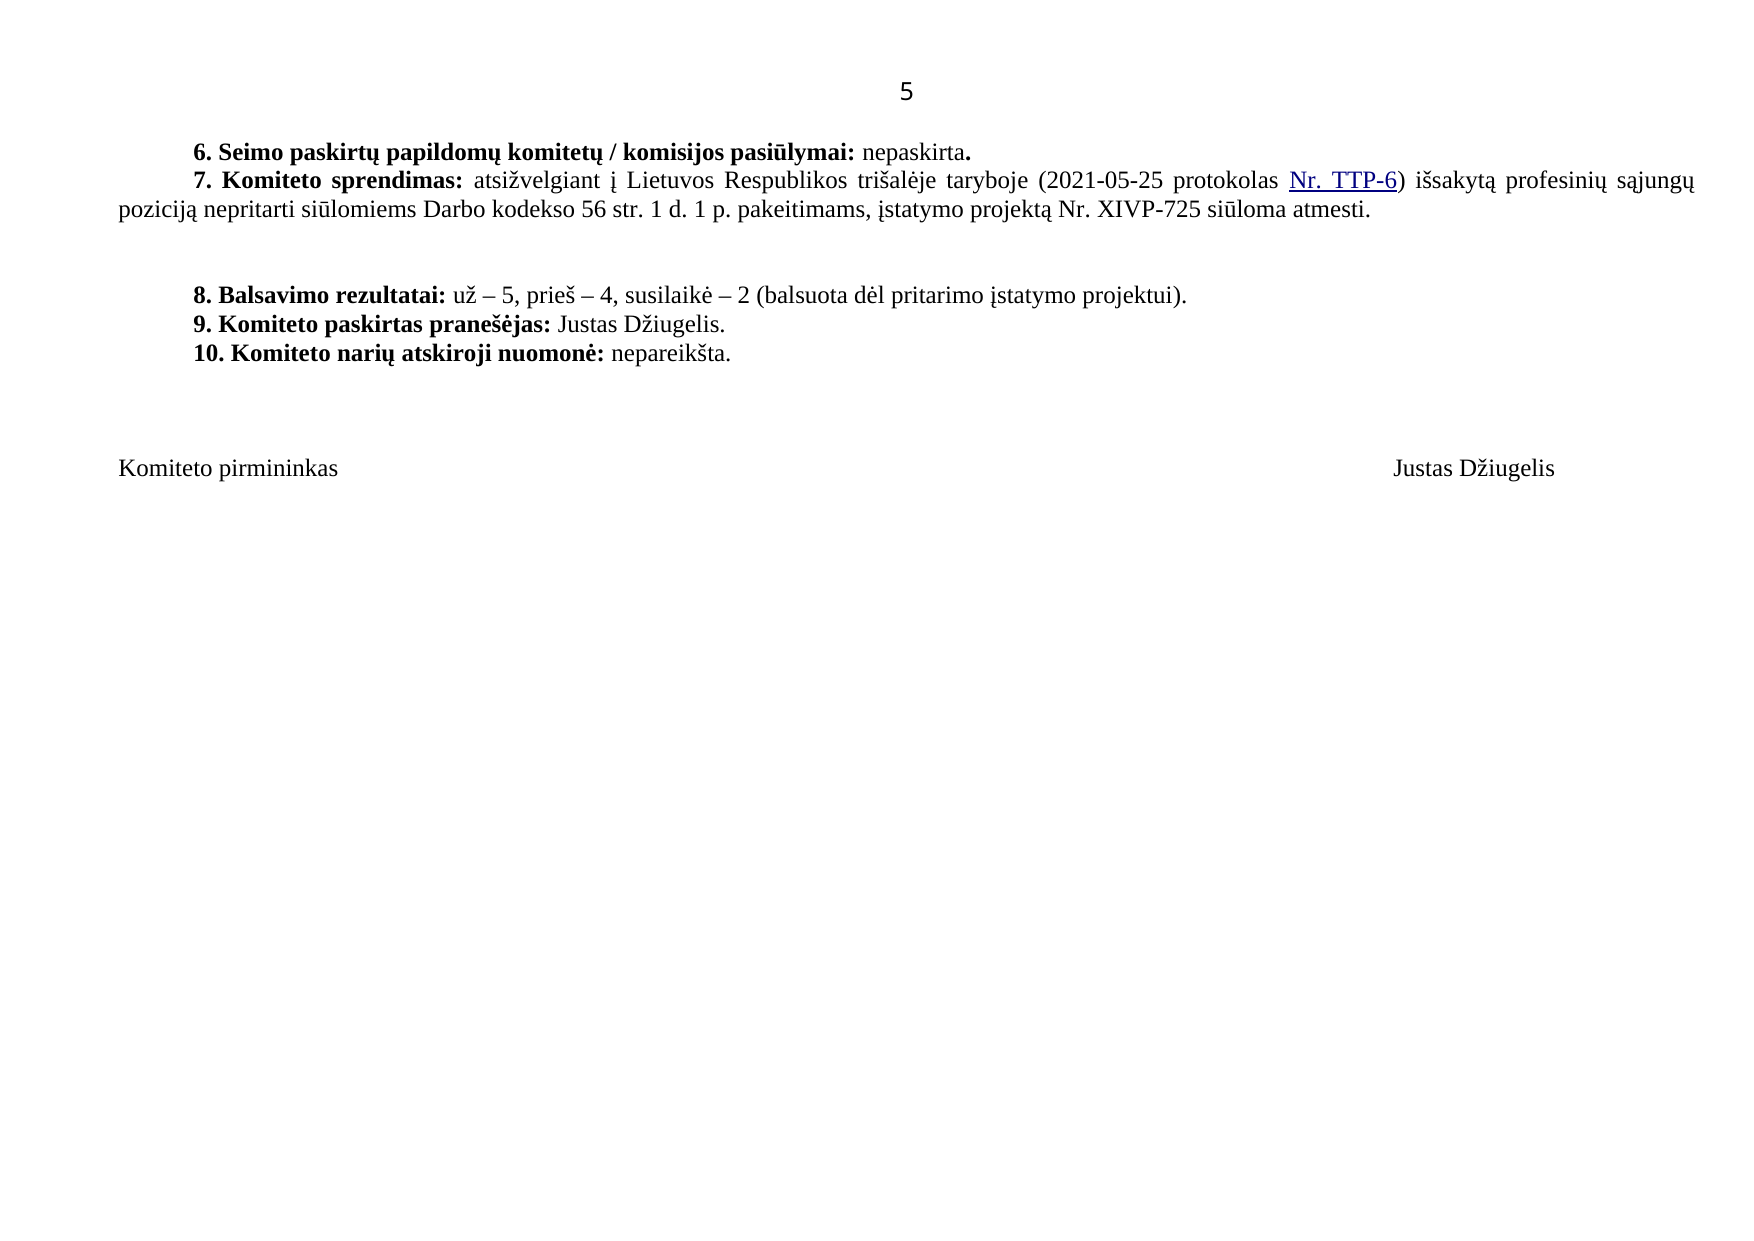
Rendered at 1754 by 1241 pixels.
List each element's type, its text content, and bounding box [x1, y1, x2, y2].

text 9. Komiteto paskirtas pranešėjas: Justas Džiugelis. [118, 309, 1695, 338]
text 10. Komiteto narių atskiroji nuomonė: nepareikšta. [118, 338, 1695, 367]
text 7. Komiteto sprendimas: atsižvelgiant į Lietuvos Respublikos trišalėje taryboje (2021-05-25 protokolas Nr. TTP-6) išsakytą profesinių sąjungų poziciją nepritarti siūlomiems Darbo kodekso 56 str. 1 d. 1 p. pakeitimams, įstatymo projektą Nr. XIVP-725 siūloma atmesti. [118, 165, 1695, 223]
text Komiteto pirmininkas Justas Džiugelis [118, 453, 1695, 482]
text 8. Balsavimo rezultatai: už – 5, prieš – 4, susilaikė – 2 (balsuota dėl pritarimo įstatymo projektui). [118, 280, 1695, 309]
text 6. Seimo paskirtų papildomų komitetų / komisijos pasiūlymai: nepaskirta. [118, 137, 1695, 165]
